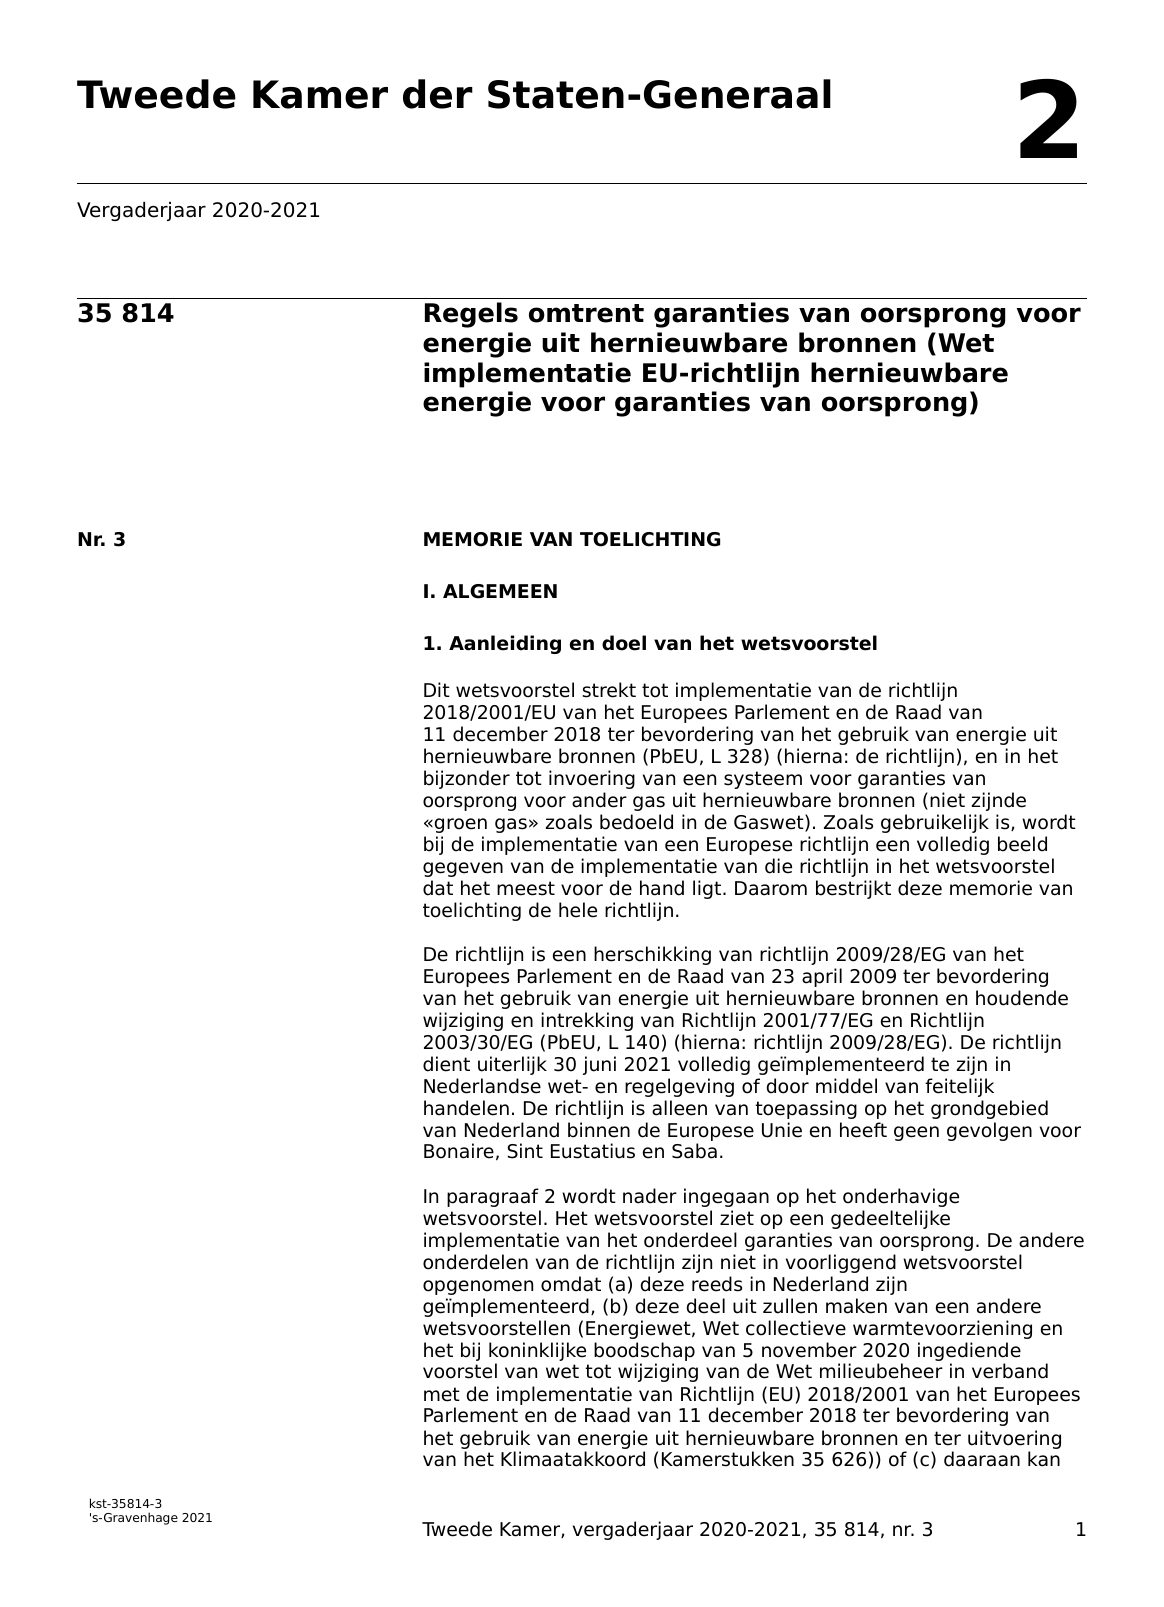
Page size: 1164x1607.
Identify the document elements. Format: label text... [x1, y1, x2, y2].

subtitle I. ALGEMEEN [422, 581, 1087, 603]
table_header 2 [886, 59, 1087, 183]
text De richtlijn is een herschikking van richtlijn 2009/28/EG van het Europees Parlement en de Raad van 23 april 2009 ter bevordering van het gebruik van energie uit hernieuwbare bronnen en houdende wijziging en intrekking van Richtlijn 2001/77/EG en Richtlijn 2003/30/EG (PbEU, L 140) (hierna: richtlijn 2009/28/EG). De richtlijn dient uiterlijk 30 juni 2021 volledig geïmplementeerd te zijn in Nederlandse wet- en regelgeving of door middel van feitelijk handelen. De richtlijn is alleen van toepassing op het grondgebied van Nederland binnen de Europese Unie en heeft geen gevolgen voor Bonaire, Sint Eustatius en Saba. [422, 944, 1087, 1163]
text 's-Gravenhage 2021 [88, 1511, 323, 1525]
subtitle 1. Aanleiding en doel van het wetsvoorstel [422, 633, 1087, 655]
table_header Tweede Kamer der Staten-Generaal [77, 59, 886, 183]
text kst-35814-3 [88, 1497, 323, 1511]
text Dit wetsvoorstel strekt tot implementatie van de richtlijn 2018/2001/EU van het Europees Parlement en de Raad van 11 december 2018 ter bevordering van het gebruik van energie uit hernieuwbare bronnen (PbEU, L 328) (hierna: de richtlijn), en in het bijzonder tot invoering van een systeem voor garanties van oorsprong voor ander gas uit hernieuwbare bronnen (niet zijnde «groen gas» zoals bedoeld in de Gaswet). Zoals gebruikelijk is, wordt bij de implementatie van een Europese richtlijn een volledig beeld gegeven van de implementatie van die richtlijn in het wetsvoorstel dat het meest voor de hand ligt. Daarom bestrijkt deze memorie van toelichting de hele richtlijn. [422, 680, 1087, 921]
subtitle 35 814 Regels omtrent garanties van oorsprong voor energie uit hernieuwbare bronnen (Wet implementatie EU-richtlijn hernieuwbare energie voor garanties van oorsprong) [77, 299, 1087, 418]
text In paragraaf 2 wordt nader ingegaan op het onderhavige wetsvoorstel. Het wetsvoorstel ziet op een gedeeltelijke implementatie van het onderdeel garanties van oorsprong. De andere onderdelen van de richtlijn zijn niet in voorliggend wetsvoorstel opgenomen omdat (a) deze reeds in Nederland zijn geïmplementeerd, (b) deze deel uit zullen maken van een andere wetsvoorstellen (Energiewet, Wet collectieve warmtevoorziening en het bij koninklijke boodschap van 5 november 2020 ingediende voorstel van wet tot wijziging van de Wet milieubeheer in verband met de implementatie van Richtlijn (EU) 2018/2001 van het Europees Parlement en de Raad van 11 december 2018 ter bevordering van het gebruik van energie uit hernieuwbare bronnen en ter uitvoering van het Klimaatakkoord (Kamerstukken 35 626)) of (c) daaraan kan [422, 1186, 1087, 1471]
table_cell Vergaderjaar 2020-2021 [77, 184, 1087, 298]
subtitle Nr. 3 MEMORIE VAN TOELICHTING [77, 529, 1087, 551]
